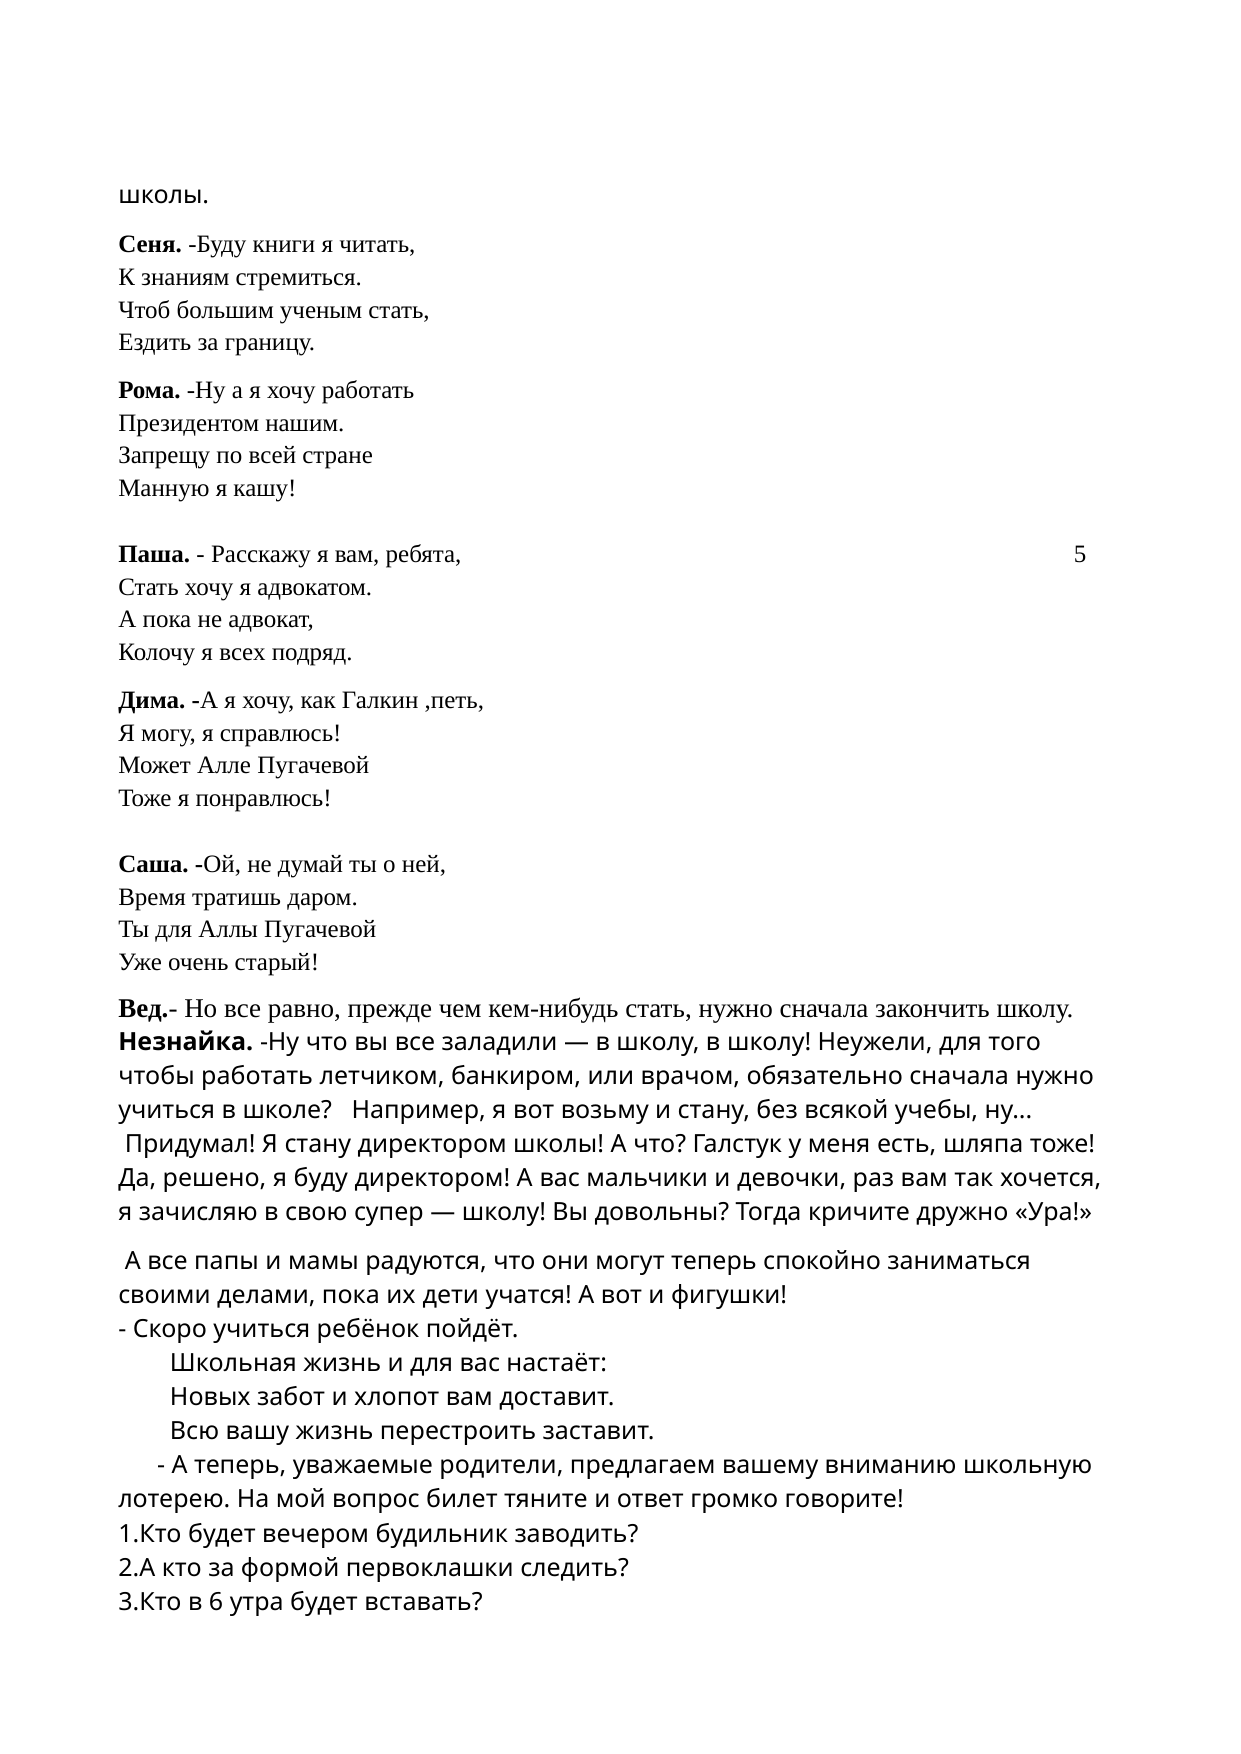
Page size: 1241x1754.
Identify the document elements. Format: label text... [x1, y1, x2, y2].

text Вед.- Но все равно, прежде чем кем-нибудь стать, нужно сначала закончить школу. Незнайка. -Ну что вы все заладили — в школу, в школу! Неужели, для того чтобы работать летчиком, банкиром, или врачом, обязательно сначала нужно учиться в школе? Например, я вот возьму и стану, без всякой учебы, ну... Придумал! Я стану директором школы! А что? Галстук у меня есть, шляпа тоже! Да, решено, я буду директором! А вас мальчики и девочки, раз вам так хочется, я зачисляю в свою супер — школу! Вы довольны? Тогда кричите дружно «Ура!» [118, 991, 1122, 1228]
list Кто будет вечером будильник заводить? [118, 1515, 1122, 1549]
text Дима. -А я хочу, как Галкин ,петь, Я могу, я справлюсь! Может Алле Пугачевой Тоже я понравлюсь! Саша. -Ой, не думай ты о ней, Время тратишь даром. Ты для Аллы Пугачевой Уже очень старый! [118, 681, 1122, 976]
text - Скоро учиться ребёнок пойдёт. Школьная жизнь и для вас настаёт: Новых забот и хлопот вам доставит. Всю вашу жизнь перестроить заставит. - А теперь, уважаемые родители, предлагаем вашему вниманию школьную лотерею. На мой вопрос билет тяните и ответ громко говорите! [118, 1311, 1122, 1515]
list А кто за формой первоклашки следить? [118, 1549, 1122, 1584]
text Сеня. -Буду книги я читать, К знаниям стремиться. Чтоб большим ученым стать, Ездить за границу. [118, 225, 1122, 356]
text Рома. -Ну а я хочу работать Президентом нашим. Запрещу по всей стране Манную я кашу! Паша. - Расскажу я вам, ребята, 5 Стать хочу я адвокатом. А пока не адвокат, Колочу я всех подряд. [118, 371, 1122, 666]
list Кто в 6 утра будет вставать? [118, 1584, 1122, 1618]
text школы. [118, 176, 1122, 210]
text А все папы и мамы радуются, что они могут теперь спокойно заниматься своими делами, пока их дети учатся! А вот и фигушки! [118, 1242, 1122, 1311]
